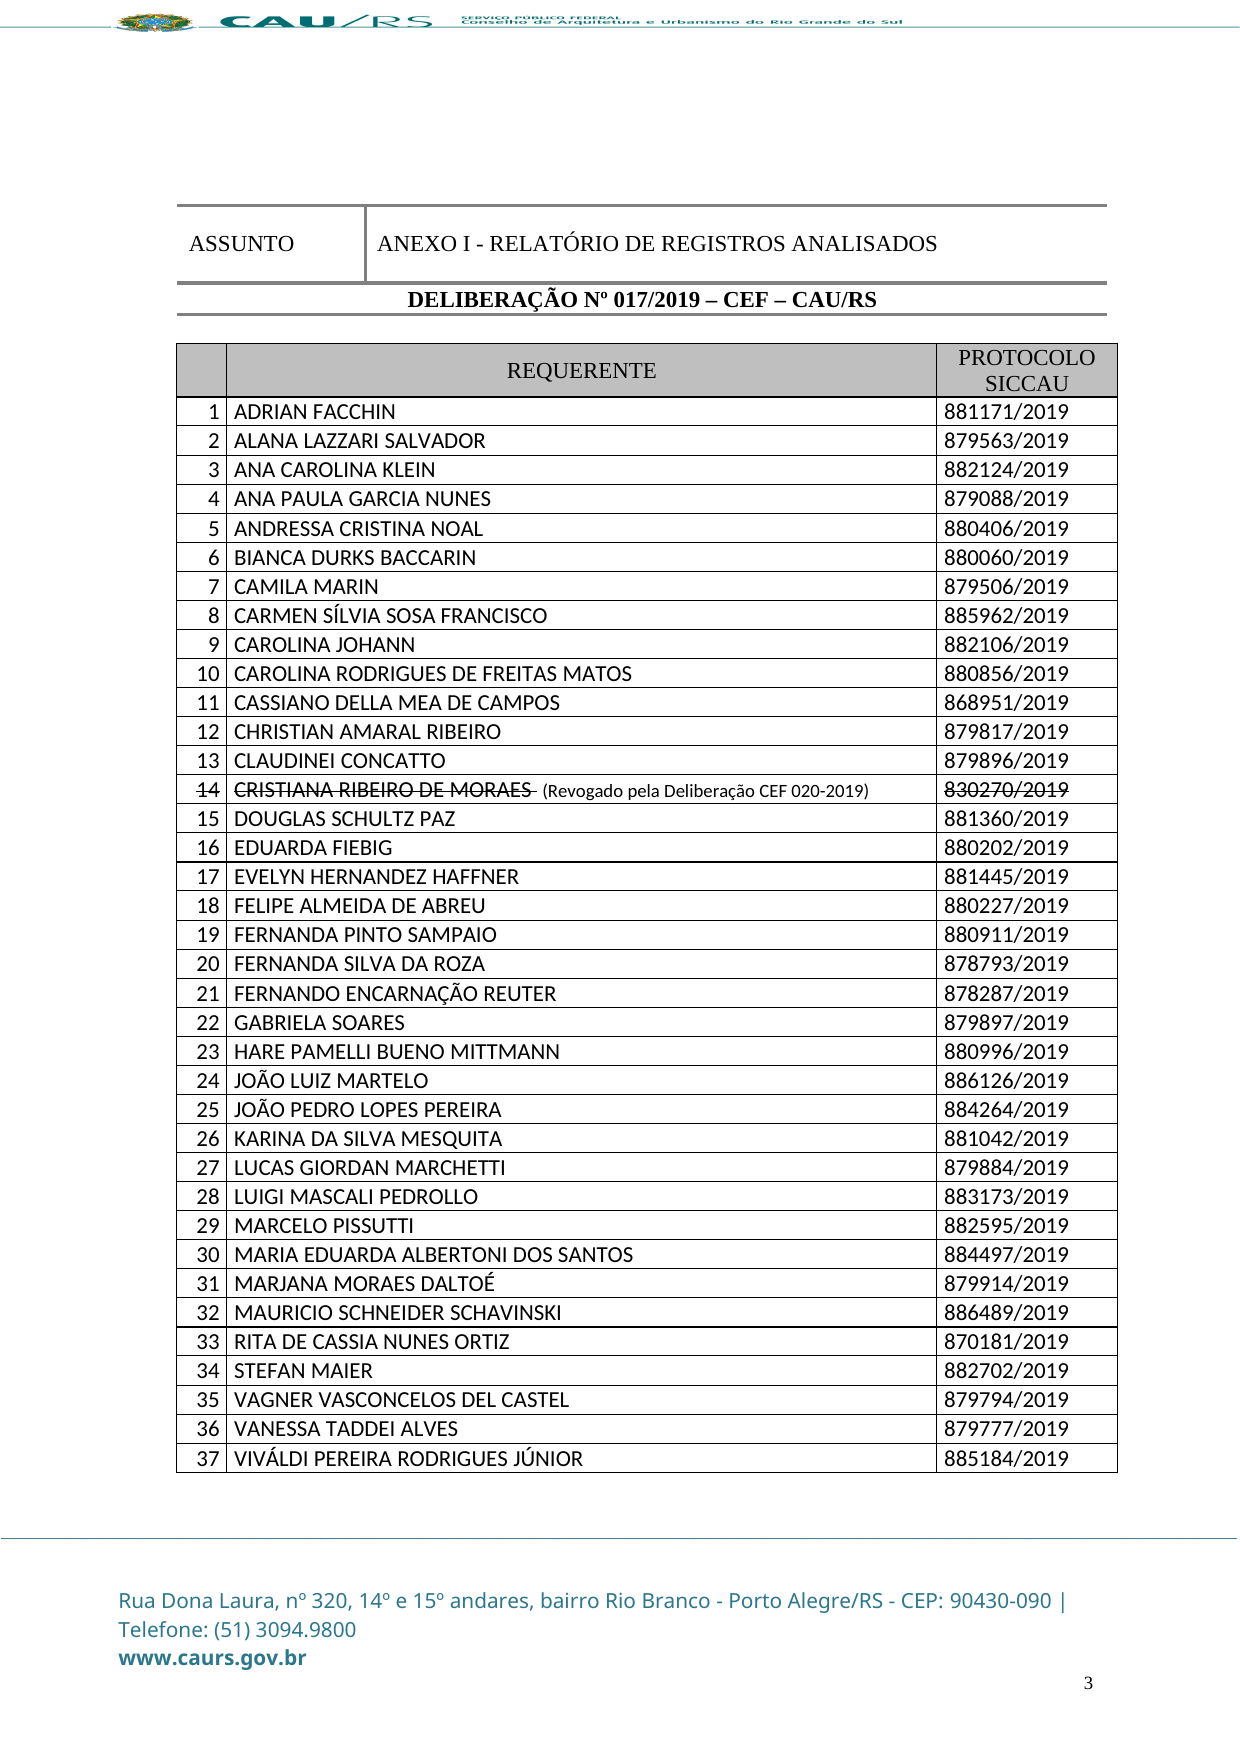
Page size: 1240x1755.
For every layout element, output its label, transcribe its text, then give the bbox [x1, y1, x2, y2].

table_cell 25 [177, 1095, 226, 1123]
table_cell 12 [177, 717, 226, 745]
table_cell MARJANA MORAES DALTOÉ [227, 1269, 936, 1297]
table_cell 26 [177, 1124, 226, 1152]
table_cell 880202/2019 [937, 833, 1117, 861]
table_cell 881042/2019 [937, 1124, 1117, 1152]
table_cell EVELYN HERNANDEZ HAFFNER [227, 863, 936, 890]
table_cell 18 [177, 891, 226, 919]
table_cell 5 [177, 514, 226, 542]
table_cell 33 [177, 1328, 226, 1355]
table_cell 880911/2019 [937, 921, 1117, 948]
table_cell CARMEN SÍLVIA SOSA FRANCISCO [227, 601, 936, 629]
table_cell 2 [177, 426, 226, 454]
table_cell CRISTIANA RIBEIRO DE MORAES (Revogado pela Deliberação CEF 020-2019) [227, 775, 936, 803]
table_cell 879563/2019 [937, 426, 1117, 454]
table_cell KARINA DA SILVA MESQUITA [227, 1124, 936, 1152]
table_cell 13 [177, 746, 226, 774]
table_cell 34 [177, 1356, 226, 1384]
table_cell EDUARDA FIEBIG [227, 833, 936, 861]
table_header PROTOCOLO SICCAU [937, 344, 1117, 396]
table_cell CHRISTIAN AMARAL RIBEIRO [227, 717, 936, 745]
table_cell 878793/2019 [937, 950, 1117, 978]
table_cell 879506/2019 [937, 572, 1117, 600]
table_cell 879896/2019 [937, 746, 1117, 774]
table_cell GABRIELA SOARES [227, 1008, 936, 1036]
table_cell VANESSA TADDEI ALVES [227, 1415, 936, 1443]
table_cell LUIGI MASCALI PEDROLLO [227, 1182, 936, 1210]
table_cell 32 [177, 1298, 226, 1326]
table_cell 886489/2019 [937, 1298, 1117, 1326]
table_cell 879884/2019 [937, 1153, 1117, 1181]
table_cell 884264/2019 [937, 1095, 1117, 1123]
table_cell 10 [177, 659, 226, 687]
table_cell 879897/2019 [937, 1008, 1117, 1036]
table_cell 879914/2019 [937, 1269, 1117, 1297]
table_cell STEFAN MAIER [227, 1356, 936, 1384]
table_cell 886126/2019 [937, 1066, 1117, 1094]
table_cell CASSIANO DELLA MEA DE CAMPOS [227, 688, 936, 716]
table_cell 880996/2019 [937, 1037, 1117, 1065]
table_cell 885962/2019 [937, 601, 1117, 629]
table_cell 882702/2019 [937, 1356, 1117, 1384]
table_cell VAGNER VASCONCELOS DEL CASTEL [227, 1386, 936, 1413]
table_cell RITA DE CASSIA NUNES ORTIZ [227, 1328, 936, 1355]
table_cell DELIBERAÇÃO Nº 017/2019 – CEF – CAU/RS [177, 285, 1107, 313]
table_header ANEXO I - RELATÓRIO DE REGISTROS ANALISADOS [367, 207, 1107, 281]
table_cell ANA CAROLINA KLEIN [227, 456, 936, 483]
table_cell 882106/2019 [937, 630, 1117, 658]
table_cell 879777/2019 [937, 1415, 1117, 1443]
table_cell 6 [177, 543, 226, 571]
table_cell 28 [177, 1182, 226, 1210]
table_cell 21 [177, 979, 226, 1007]
table_cell 882595/2019 [937, 1211, 1117, 1239]
table_cell MARIA EDUARDA ALBERTONI DOS SANTOS [227, 1240, 936, 1268]
table_cell 868951/2019 [937, 688, 1117, 716]
table_cell 14 [177, 775, 226, 803]
table_cell 880227/2019 [937, 891, 1117, 919]
table_cell 29 [177, 1211, 226, 1239]
table_header [177, 344, 226, 396]
table_cell 35 [177, 1386, 226, 1413]
table_cell FELIPE ALMEIDA DE ABREU [227, 891, 936, 919]
table_cell ADRIAN FACCHIN [227, 398, 936, 425]
table_cell 882124/2019 [937, 456, 1117, 483]
table_cell FERNANDO ENCARNAÇÃO REUTER [227, 979, 936, 1007]
table_cell 11 [177, 688, 226, 716]
table_cell CAMILA MARIN [227, 572, 936, 600]
table_cell ANA PAULA GARCIA NUNES [227, 485, 936, 513]
table_cell HARE PAMELLI BUENO MITTMANN [227, 1037, 936, 1065]
table_cell 880060/2019 [937, 543, 1117, 571]
table_cell DOUGLAS SCHULTZ PAZ [227, 804, 936, 832]
table_cell 8 [177, 601, 226, 629]
table_cell 881171/2019 [937, 398, 1117, 425]
table_cell JOÃO PEDRO LOPES PEREIRA [227, 1095, 936, 1123]
table_cell FERNANDA PINTO SAMPAIO [227, 921, 936, 948]
table_cell 23 [177, 1037, 226, 1065]
table_cell 879817/2019 [937, 717, 1117, 745]
table_cell 37 [177, 1444, 226, 1472]
table_cell 24 [177, 1066, 226, 1094]
table_cell 885184/2019 [937, 1444, 1117, 1472]
table_cell 1 [177, 398, 226, 425]
table_cell 830270/2019 [937, 775, 1117, 803]
table_cell FERNANDA SILVA DA ROZA [227, 950, 936, 978]
table_cell 880856/2019 [937, 659, 1117, 687]
table_cell 27 [177, 1153, 226, 1181]
table_cell 7 [177, 572, 226, 600]
table_cell CAROLINA RODRIGUES DE FREITAS MATOS [227, 659, 936, 687]
table_cell 3 [177, 456, 226, 483]
table_cell 884497/2019 [937, 1240, 1117, 1268]
table_cell ANDRESSA CRISTINA NOAL [227, 514, 936, 542]
table_cell 879794/2019 [937, 1386, 1117, 1413]
table_cell 16 [177, 833, 226, 861]
table_cell CLAUDINEI CONCATTO [227, 746, 936, 774]
table_cell MARCELO PISSUTTI [227, 1211, 936, 1239]
table_cell 883173/2019 [937, 1182, 1117, 1210]
table_cell 880406/2019 [937, 514, 1117, 542]
table_cell 19 [177, 921, 226, 948]
table_cell 31 [177, 1269, 226, 1297]
table_cell 22 [177, 1008, 226, 1036]
table_cell 870181/2019 [937, 1328, 1117, 1355]
table_cell 879088/2019 [937, 485, 1117, 513]
table_header ASSUNTO [177, 207, 364, 281]
table_cell 881445/2019 [937, 863, 1117, 890]
table_cell VIVÁLDI PEREIRA RODRIGUES JÚNIOR [227, 1444, 936, 1472]
table_cell MAURICIO SCHNEIDER SCHAVINSKI [227, 1298, 936, 1326]
table_cell ALANA LAZZARI SALVADOR [227, 426, 936, 454]
table_cell 9 [177, 630, 226, 658]
table_cell 881360/2019 [937, 804, 1117, 832]
table_cell JOÃO LUIZ MARTELO [227, 1066, 936, 1094]
table_header REQUERENTE [227, 344, 936, 396]
table_cell 15 [177, 804, 226, 832]
table_cell CAROLINA JOHANN [227, 630, 936, 658]
table_cell 878287/2019 [937, 979, 1117, 1007]
table_cell BIANCA DURKS BACCARIN [227, 543, 936, 571]
table_cell 4 [177, 485, 226, 513]
table_cell LUCAS GIORDAN MARCHETTI [227, 1153, 936, 1181]
table_cell 20 [177, 950, 226, 978]
table_cell 30 [177, 1240, 226, 1268]
table_cell 36 [177, 1415, 226, 1443]
table_cell 17 [177, 863, 226, 890]
